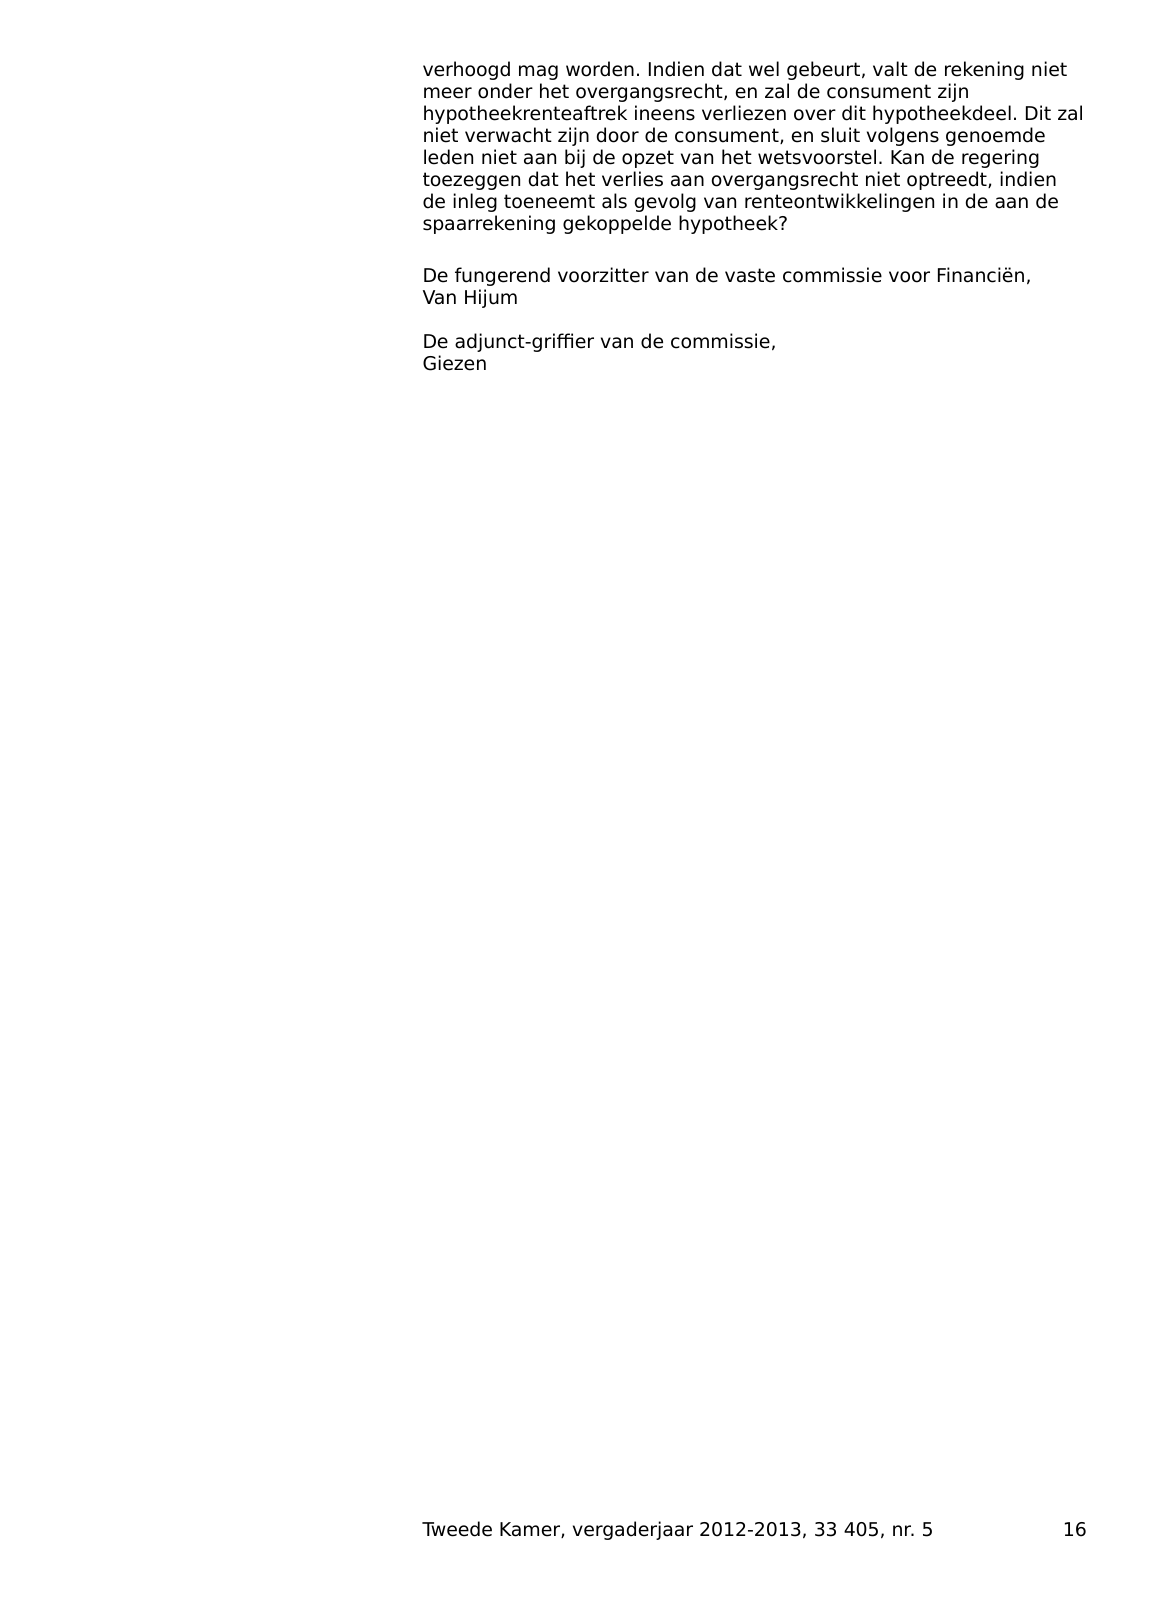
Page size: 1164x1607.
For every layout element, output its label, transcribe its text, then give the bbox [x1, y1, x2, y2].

text De adjunct-griffier van de commissie, Giezen [422, 331, 1087, 375]
text De fungerend voorzitter van de vaste commissie voor Financiën, Van Hijum [422, 265, 1087, 309]
text verhoogd mag worden. Indien dat wel gebeurt, valt de rekening niet meer onder het overgangsrecht, en zal de consument zijn hypotheekrenteaftrek ineens verliezen over dit hypotheekdeel. Dit zal niet verwacht zijn door de consument, en sluit volgens genoemde leden niet aan bij de opzet van het wetsvoorstel. Kan de regering toezeggen dat het verlies aan overgangsrecht niet optreedt, indien de inleg toeneemt als gevolg van renteontwikkelingen in de aan de spaarrekening gekoppelde hypotheek? [422, 59, 1087, 235]
